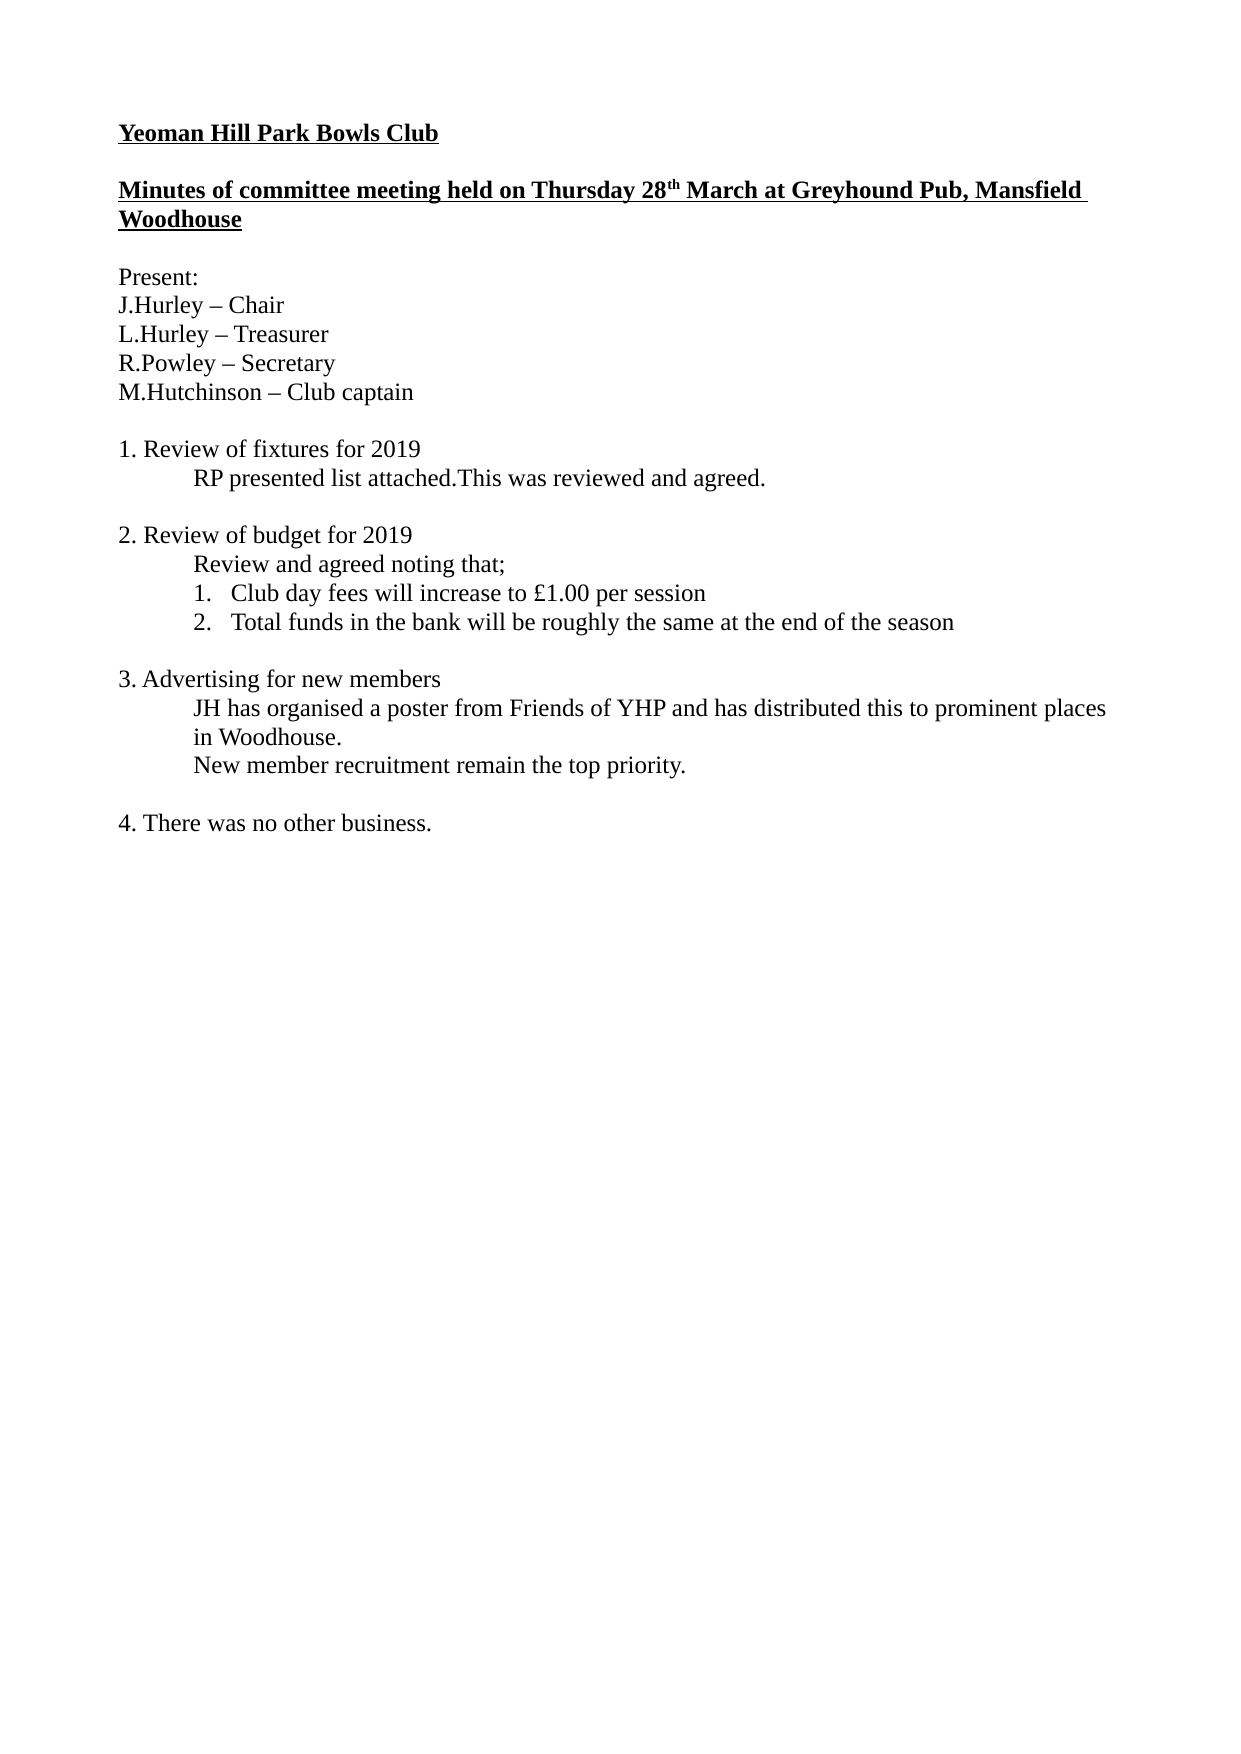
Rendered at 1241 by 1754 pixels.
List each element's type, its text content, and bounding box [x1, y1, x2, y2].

text J.Hurley – Chair [118, 291, 1122, 319]
list JH has organised a poster from Friends of YHP and has distributed this to prominent places in Woodhouse. [156, 693, 1122, 751]
text Yeoman Hill Park Bowls Club [118, 118, 1122, 147]
text 3. Advertising for new members [118, 664, 1122, 693]
text Minutes of committee meeting held on Thursday 28th March at Greyhound Pub, Mansfield Woodhouse [118, 176, 1122, 233]
text L.Hurley – Treasurer [118, 319, 1122, 348]
text Present: [118, 262, 1122, 291]
list Total funds in the bank will be roughly the same at the end of the season [193, 607, 1122, 636]
text 2. Review of budget for 2019 [118, 521, 1122, 549]
list Review and agreed noting that; [156, 549, 1122, 578]
list Club day fees will increase to £1.00 per session [193, 578, 1122, 607]
text R.Powley – Secretary [118, 348, 1122, 377]
list RP presented list attached.This was reviewed and agreed. [156, 463, 1122, 492]
list New member recruitment remain the top priority. [156, 751, 1122, 779]
text 4. There was no other business. [118, 808, 1122, 837]
text M.Hutchinson – Club captain [118, 377, 1122, 406]
text 1. Review of fixtures for 2019 [118, 434, 1122, 463]
